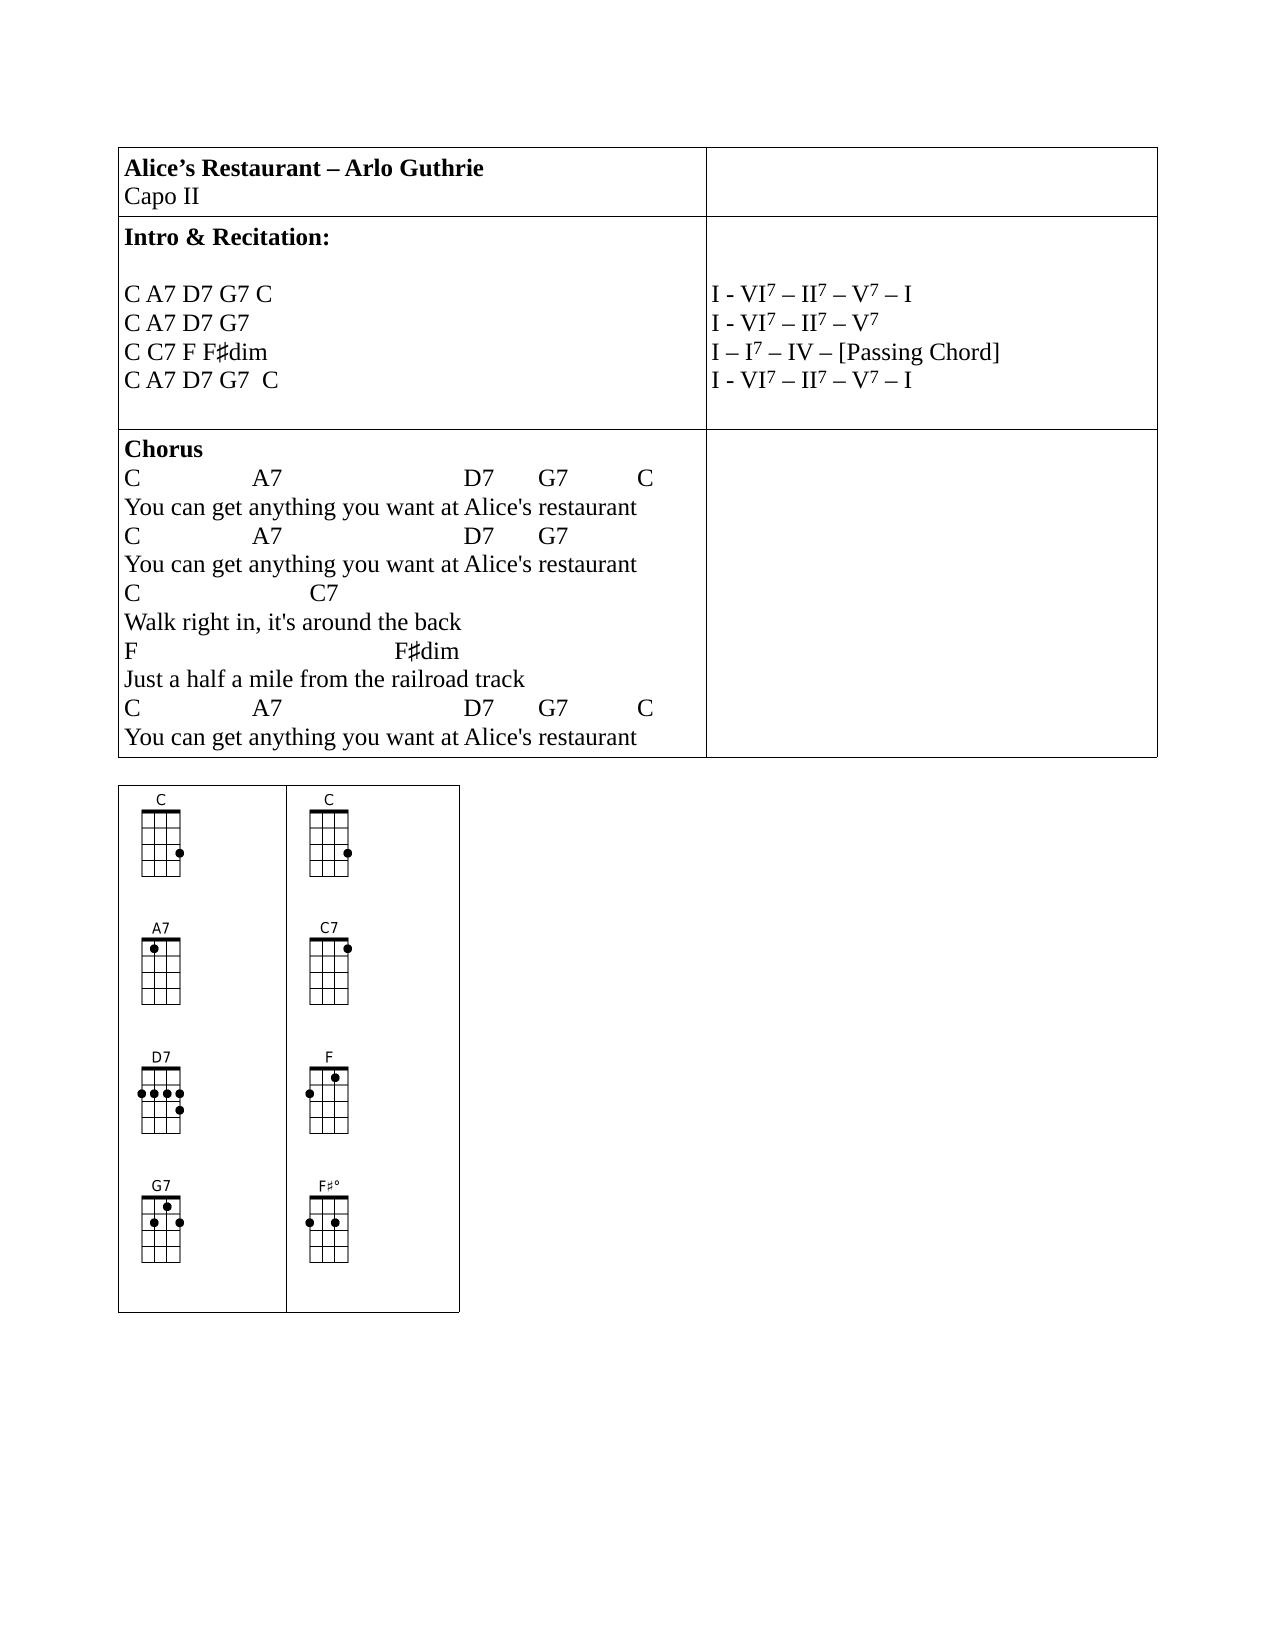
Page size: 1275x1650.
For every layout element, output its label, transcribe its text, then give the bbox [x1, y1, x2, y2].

table_header [119, 1178, 123, 1277]
picture [291, 920, 367, 1020]
picture [291, 1177, 367, 1278]
picture [123, 1177, 199, 1278]
table_header [119, 786, 286, 1177]
table_header [287, 1178, 291, 1277]
table_header [199, 1178, 286, 1277]
table_header [287, 786, 459, 1177]
table_header [367, 1178, 459, 1277]
table_cell [707, 430, 1157, 757]
picture [291, 1048, 367, 1149]
table_cell I - VI7 – II7 – V7 – I I - VI7 – II7 – V7 I – I7 – IV – [Passing Chord] I - VI7 – II7 – V7 – I [707, 217, 1157, 429]
table_header [707, 148, 1157, 216]
table_cell Chorus C A7 D7 G7 C You can get anything you want at Alice's restaurant C A7 D7 G7 You can get anything you want at Alice's restaurant C C7 Walk right in, it's around the back F F♯dim Just a half a mile from the railroad track C A7 D7 G7 C You can get anything you want at Alice's restaurant [119, 430, 706, 757]
table_header Alice’s Restaurant – Arlo Guthrie Capo II [119, 148, 706, 216]
table_cell Intro & Recitation: C A7 D7 G7 C C A7 D7 G7 C C7 F F♯dim C A7 D7 G7 C [119, 217, 706, 429]
picture [291, 791, 367, 892]
picture [123, 920, 199, 1020]
picture [123, 1048, 199, 1149]
table_header [287, 1278, 459, 1312]
picture [123, 791, 199, 892]
table_header [119, 1278, 286, 1312]
